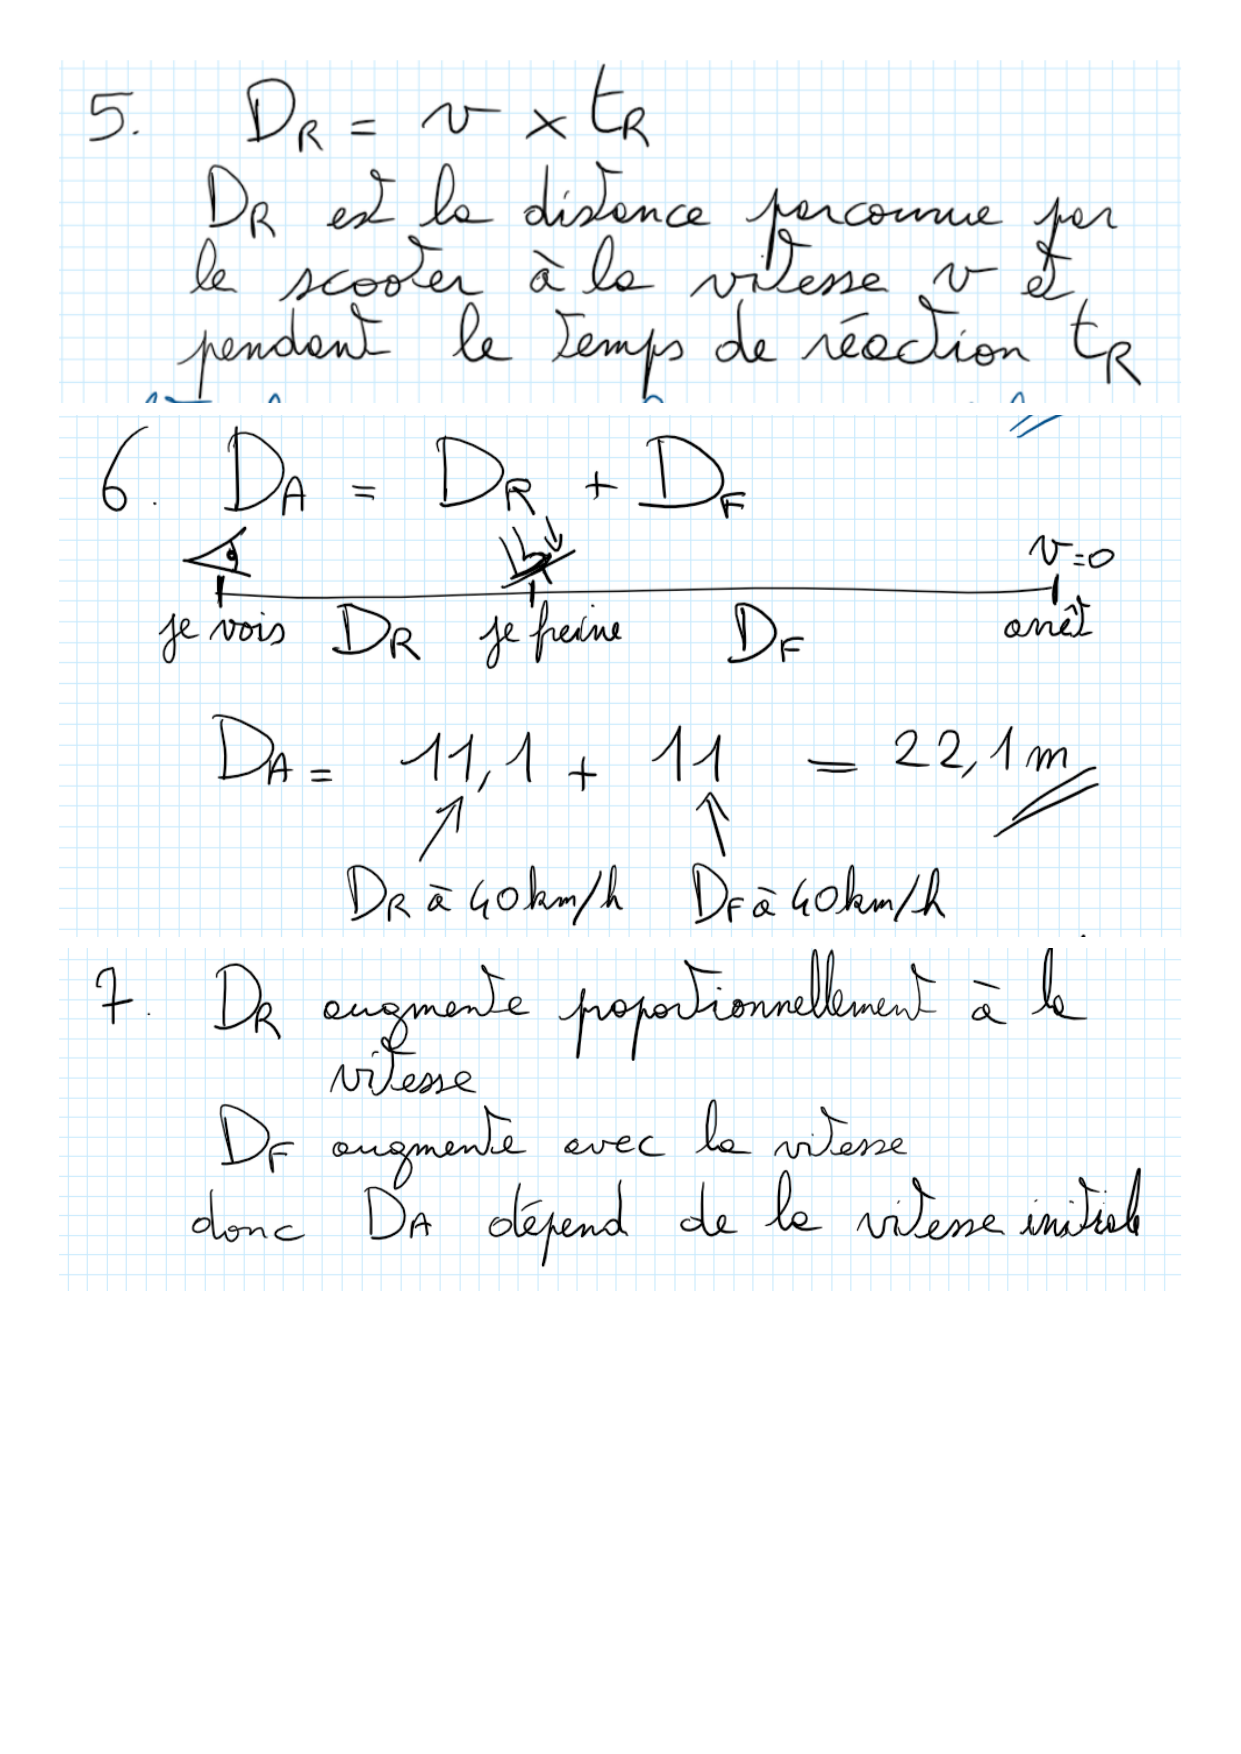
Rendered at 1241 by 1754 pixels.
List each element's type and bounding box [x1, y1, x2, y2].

picture [59, 948, 1182, 1291]
picture [59, 415, 1182, 937]
picture [59, 59, 1182, 403]
